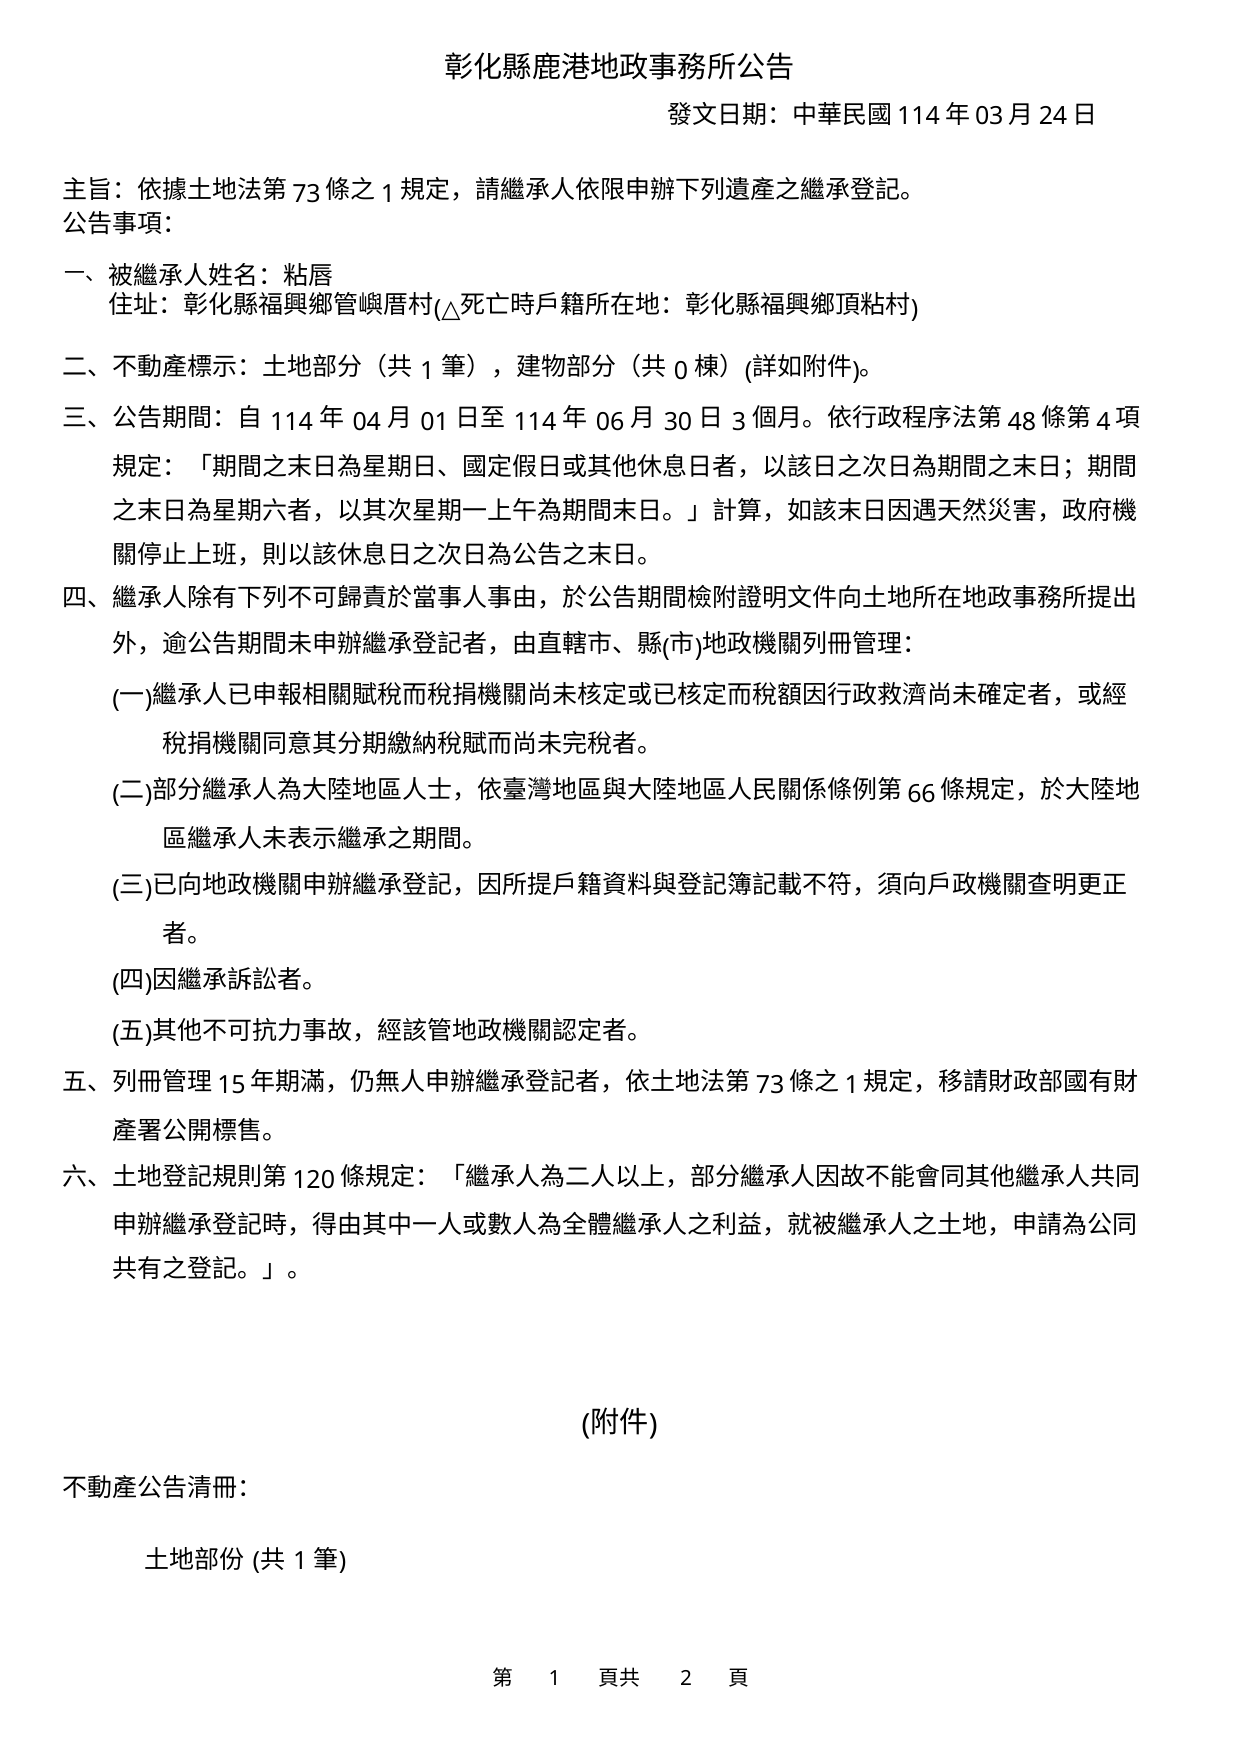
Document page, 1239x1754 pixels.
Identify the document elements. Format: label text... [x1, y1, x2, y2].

table_header [653, 0, 667, 41]
table_cell [0, 1352, 62, 1392]
table_cell [483, 95, 523, 135]
table_cell [62, 95, 109, 135]
table_cell [523, 95, 585, 135]
table_header [0, 0, 62, 41]
table_cell [1177, 1526, 1239, 1597]
table_cell 頁共 [585, 1658, 653, 1698]
table_header [483, 0, 523, 41]
table_cell 頁 [718, 1658, 759, 1698]
table_header [718, 0, 759, 41]
table_cell [109, 1352, 482, 1392]
table_cell [667, 1598, 718, 1657]
table_cell 彰化縣鹿港地政事務所公告 [62, 41, 1177, 94]
table_cell [1177, 1392, 1239, 1453]
table_cell [0, 1658, 62, 1698]
table_cell [0, 261, 62, 312]
table_cell [1177, 176, 1239, 216]
table_cell [1177, 41, 1239, 94]
table_cell [1177, 95, 1239, 135]
table_cell [523, 1598, 585, 1657]
table_header [1177, 0, 1239, 41]
table_header [62, 0, 109, 41]
table_cell [1177, 1352, 1239, 1392]
table_cell [585, 1598, 653, 1657]
table_cell [718, 1352, 759, 1392]
table_cell [1177, 1598, 1239, 1657]
table_cell 被繼承人姓名：粘唇 住址：彰化縣福興鄉管嶼厝村(△死亡時戶籍所在地：彰化縣福興鄉頂粘村) [109, 261, 1177, 353]
table_cell 土地部份 (共 1 筆) [62, 1526, 1177, 1597]
table_cell [109, 1598, 482, 1657]
table_cell [0, 1392, 62, 1453]
table_cell [62, 312, 109, 353]
table_cell [667, 1352, 718, 1392]
table_cell 一、 [62, 261, 109, 312]
table_header [667, 0, 718, 41]
table_cell [1177, 1454, 1239, 1526]
table_header [523, 0, 585, 41]
table_cell [0, 353, 62, 1352]
table_cell [62, 1352, 109, 1392]
table_cell [759, 135, 1177, 176]
table_cell 1 [523, 1658, 585, 1698]
table_cell [0, 216, 62, 261]
table_cell [718, 135, 759, 176]
table_cell 主旨：依據土地法第73條之1規定，請繼承人依限申辦下列遺產之繼承登記。 公告事項： [62, 176, 1177, 261]
table_cell [523, 1352, 585, 1392]
table_cell [1177, 312, 1239, 353]
table_cell 2 [653, 1658, 718, 1698]
table_cell [62, 135, 109, 176]
table_cell [667, 135, 718, 176]
table_cell (附件) [62, 1392, 1177, 1453]
table_cell [109, 95, 482, 135]
table_cell [1177, 1658, 1239, 1698]
table_cell [585, 95, 653, 135]
table_cell 不動產公告清冊： [62, 1454, 1177, 1526]
table_cell 發文日期：中華民國114年03月24日 [667, 95, 1177, 135]
table_cell [1177, 261, 1239, 312]
table_cell 第 [483, 1658, 523, 1698]
table_cell [585, 135, 653, 176]
table_cell [585, 1352, 653, 1392]
table_cell [1177, 353, 1239, 1352]
table_cell [109, 135, 482, 176]
table_header [759, 0, 1177, 41]
table_cell [1177, 135, 1239, 176]
table_cell [0, 41, 62, 94]
table_cell [759, 1598, 1177, 1657]
table_header [109, 0, 482, 41]
table_cell [653, 1352, 667, 1392]
table_cell [62, 1658, 109, 1698]
table_cell [0, 135, 62, 176]
table_cell [759, 1352, 1177, 1392]
table_cell [0, 1454, 62, 1526]
table_cell [0, 176, 62, 216]
table_cell [759, 1658, 1177, 1698]
table_cell [483, 1352, 523, 1392]
table_cell [0, 1598, 62, 1657]
table_cell [653, 95, 667, 135]
table_cell [718, 1598, 759, 1657]
table_cell [653, 1598, 667, 1657]
table_cell [483, 1598, 523, 1657]
table_cell [109, 1658, 482, 1698]
table_cell [653, 135, 667, 176]
table_cell [1177, 216, 1239, 261]
table_cell [0, 95, 62, 135]
table_cell [483, 135, 523, 176]
table_cell [0, 312, 62, 353]
table_cell [0, 1526, 62, 1597]
table_cell [523, 135, 585, 176]
table_cell [62, 1598, 109, 1657]
table_header [585, 0, 653, 41]
table_cell 二、不動產標示：土地部分（共 1 筆），建物部分（共 0 棟）(詳如附件)。 三、公告期間：自 114 年 04 月 01 日至 114 年 06 月 30 日 3 個月。依行政程序法第48條第4項 規定：「期間之末日為星期日、國定假日或其他休息日者，以該日之次日為期間之末日；期間 之末日為星期六者，以其次星期一上午為期間末日。」計算，如該末日因遇天然災害，政府機 關停止上班，則以該休息日之次日為公告之末日。 四、繼承人除有下列不可歸責於當事人事由，於公告期間檢附證明文件向土地所在地政事務所提出 外，逾公告期間未申辦繼承登記者，由直轄市、縣(市)地政機關列冊管理： (一)繼承人已申報相關賦稅而稅捐機關尚未核定或已核定而稅額因行政救濟尚未確定者，或經 稅捐機關同意其分期繳納稅賦而尚未完稅者。 (二)部分繼承人為大陸地區人士，依臺灣地區與大陸地區人民關係條例第66條規定，於大陸地 區繼承人未表示繼承之期間。 (三)已向地政機關申辦繼承登記，因所提戶籍資料與登記簿記載不符，須向戶政機關查明更正 者。 (四)因繼承訴訟者。 (五)其他不可抗力事故，經該管地政機關認定者。 五、列冊管理15年期滿，仍無人申辦繼承登記者，依土地法第73條之1規定，移請財政部國有財 產署公開標售。 六、土地登記規則第120條規定：「繼承人為二人以上，部分繼承人因故不能會同其他繼承人共同 申辦繼承登記時，得由其中一人或數人為全體繼承人之利益，就被繼承人之土地，申請為公同 共有之登記。」。 [62, 353, 1177, 1352]
